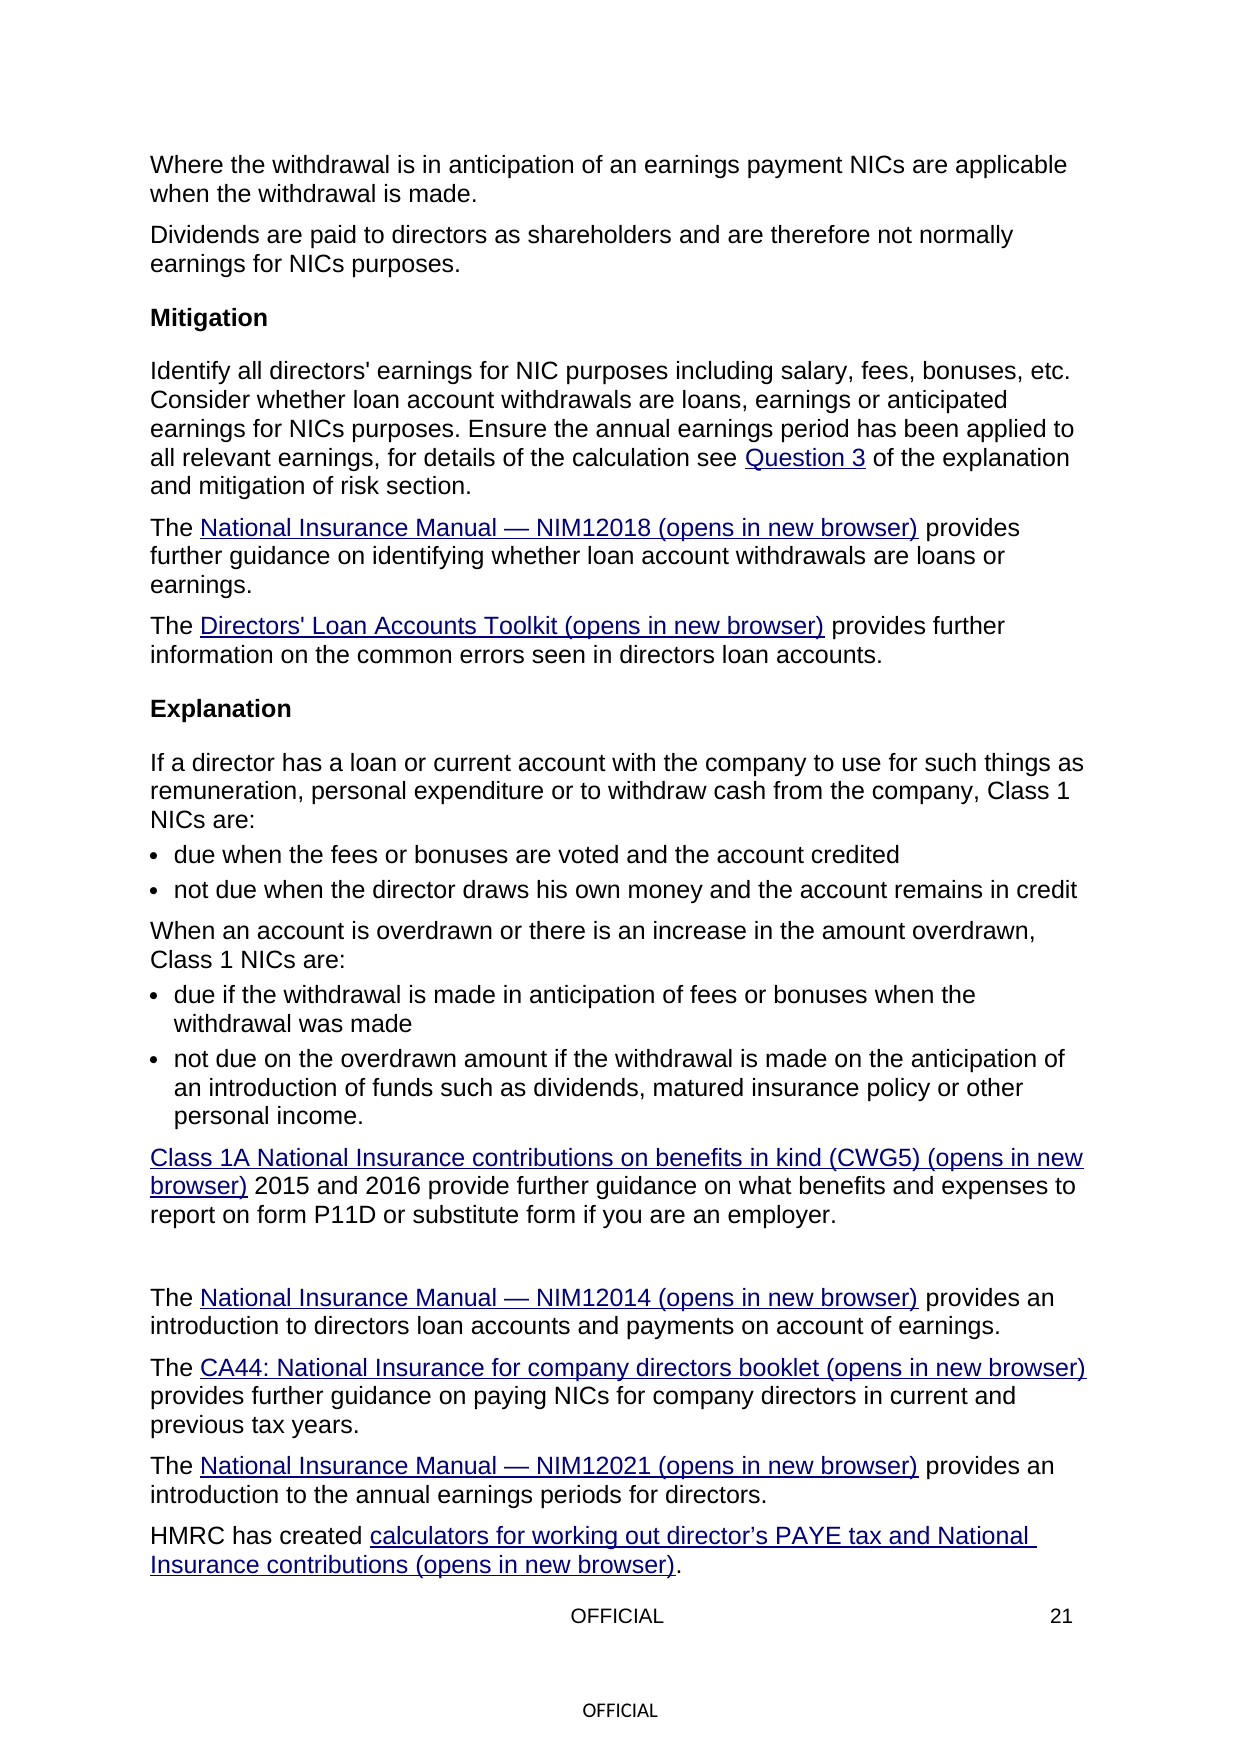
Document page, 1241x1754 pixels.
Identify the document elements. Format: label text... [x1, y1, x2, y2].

text HMRC has created calculators for working out director’s PAYE tax and National Insurance contributions (opens in new browser). [150, 1521, 1090, 1579]
text The Directors' Loan Accounts Toolkit (opens in new browser) provides further information on the common errors seen in directors loan accounts. [150, 611, 1090, 669]
text Identify all directors' earnings for NIC purposes including salary, fees, bonuses, etc. Consider whether loan account withdrawals are loans, earnings or anticipated earnings for NICs purposes. Ensure the annual earnings period has been applied to all relevant earnings, for details of the calculation see Question 3 of the explanation and mitigation of risk section. [150, 356, 1090, 500]
text If a director has a loan or current account with the company to use for such things as remuneration, personal expenditure or to withdraw cash from the company, Class 1 NICs are: [150, 747, 1090, 834]
text Where the withdrawal is in anticipation of an earnings payment NICs are applicable when the withdrawal is made. [150, 150, 1090, 207]
text When an account is overdrawn or there is an increase in the amount overdrawn, Class 1 NICs are: [150, 916, 1090, 974]
subtitle Mitigation [150, 302, 1090, 331]
subtitle Explanation [150, 694, 1090, 722]
list due if the withdrawal is made in anticipation of fees or bonuses when the withdrawal was made [150, 980, 1090, 1037]
text Class 1A National Insurance contributions on benefits in kind (CWG5) (opens in new browser) 2015 and 2016 provide further guidance on what benefits and expenses to report on form P11D or substitute form if you are an employer. [150, 1142, 1090, 1229]
text Dividends are paid to directors as shareholders and are therefore not normally earnings for NICs purposes. [150, 220, 1090, 277]
list due when the fees or bonuses are voted and the account credited [150, 840, 1090, 869]
text The CA44: National Insurance for company directors booklet (opens in new browser) provides further guidance on paying NICs for company directors in current and previous tax years. [150, 1352, 1090, 1439]
text The National Insurance Manual — NIM12014 (opens in new browser) provides an introduction to directors loan accounts and payments on account of earnings. [150, 1282, 1090, 1340]
list not due when the director draws his own money and the account remains in credit [150, 875, 1090, 904]
text The National Insurance Manual — NIM12018 (opens in new browser) provides further guidance on identifying whether loan account withdrawals are loans or earnings. [150, 512, 1090, 599]
text The National Insurance Manual — NIM12021 (opens in new browser) provides an introduction to the annual earnings periods for directors. [150, 1451, 1090, 1509]
list not due on the overdrawn amount if the withdrawal is made on the anticipation of an introduction of funds such as dividends, matured insurance policy or other personal income. [150, 1044, 1090, 1130]
